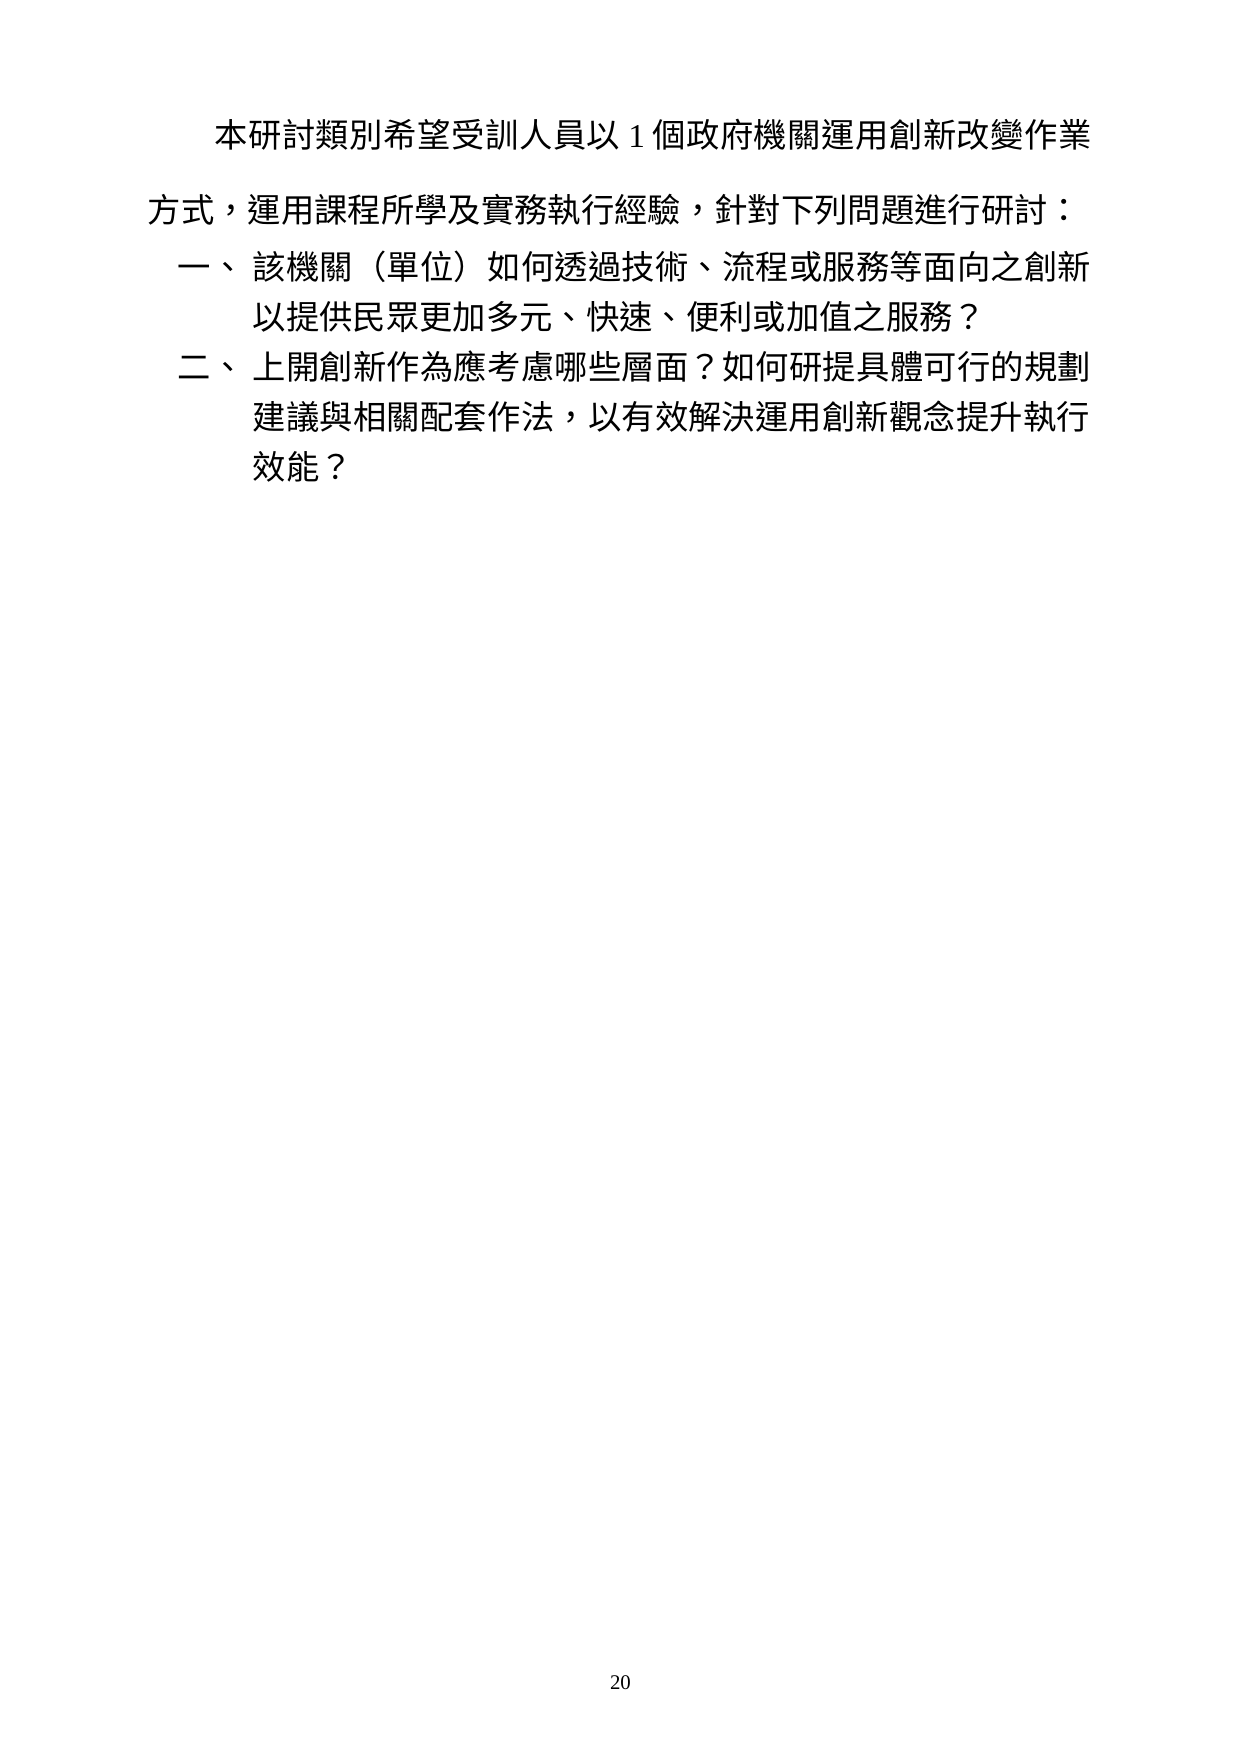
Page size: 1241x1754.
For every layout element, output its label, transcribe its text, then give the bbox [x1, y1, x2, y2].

text 本研討類別希望受訓人員以1個政府機關運用創新改變作業方式，運用課程所學及實務執行經驗，針對下列問題進行研討： [148, 89, 1092, 239]
list 該機關（單位）如何透過技術、流程或服務等面向之創新，以提供民眾更加多元、快速、便利或加值之服務？ [177, 239, 1092, 339]
list 上開創新作為應考慮哪些層面？如何研提具體可行的規劃建議與相關配套作法，以有效解決運用創新觀念提升執行效能？ [177, 339, 1092, 489]
